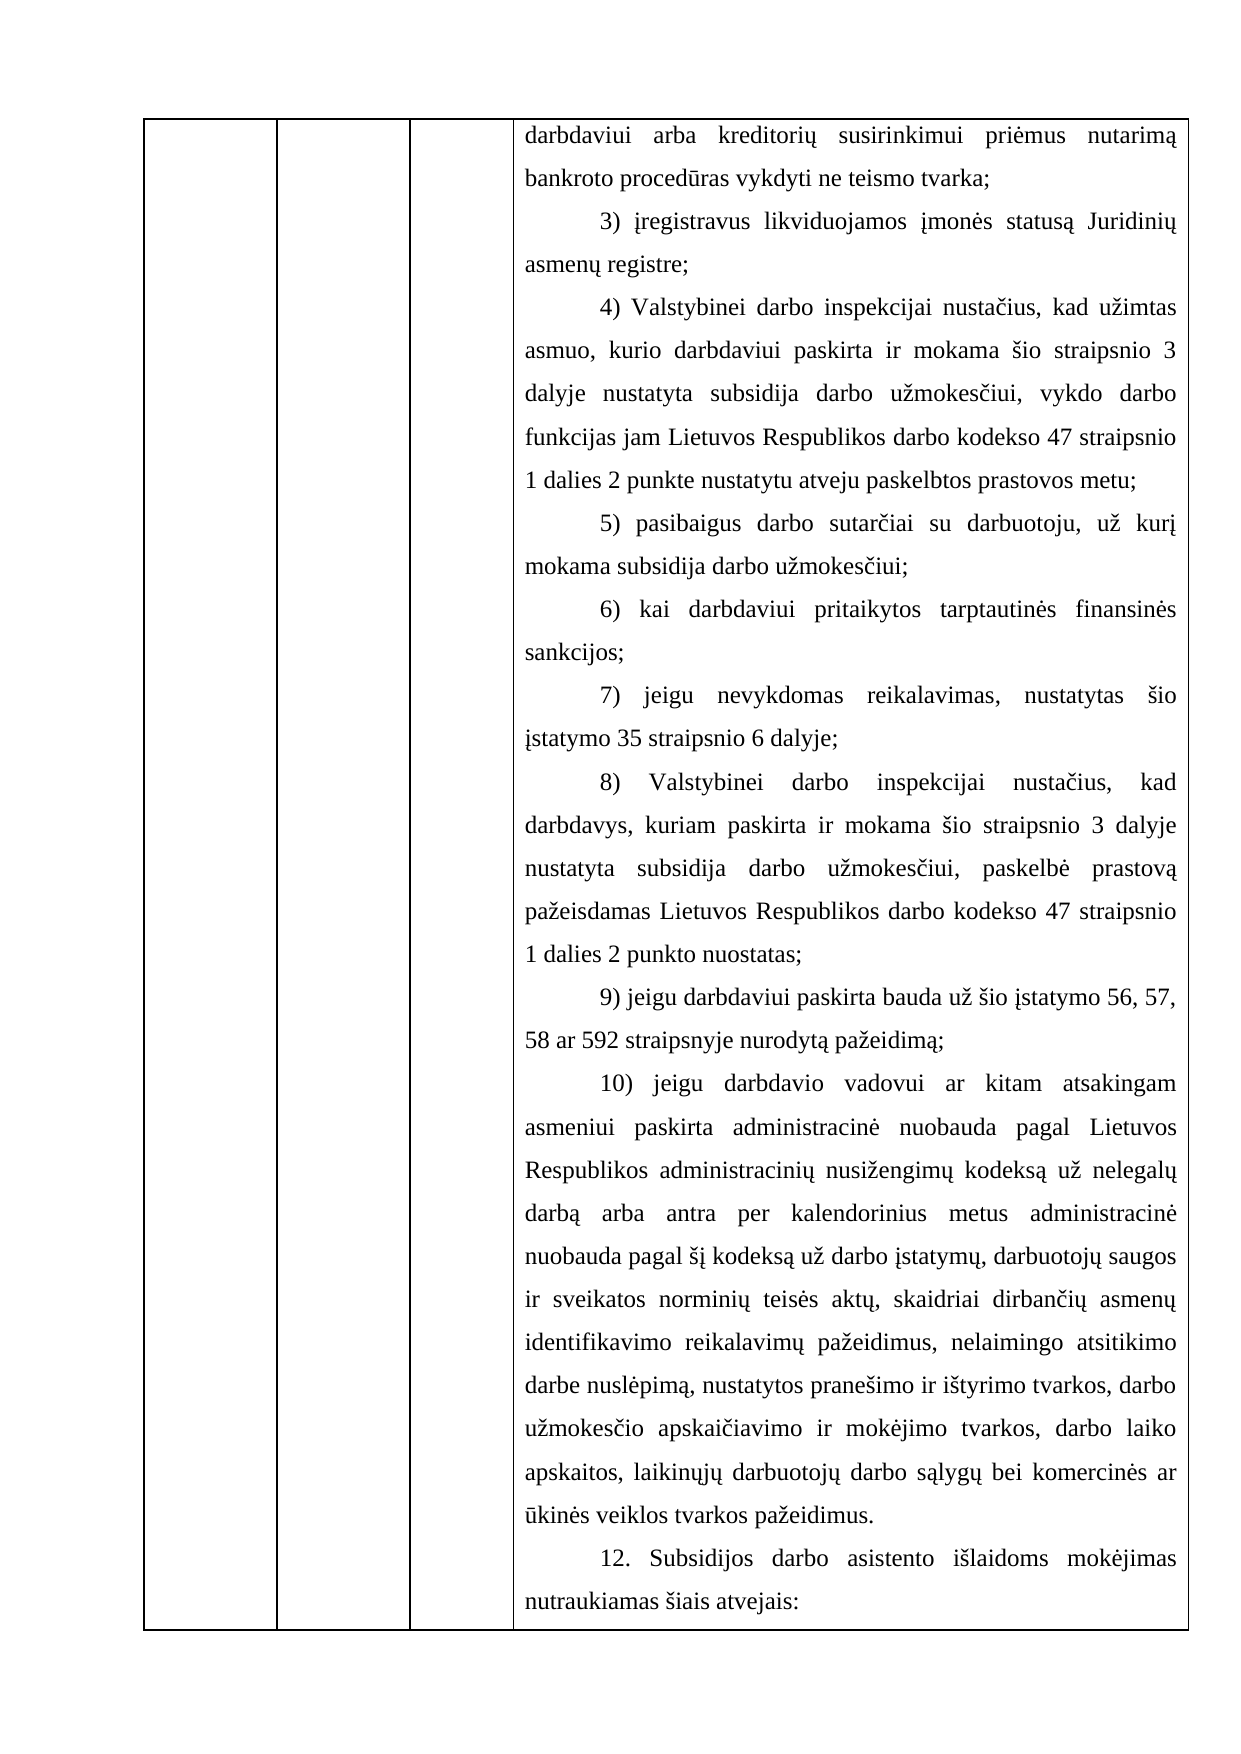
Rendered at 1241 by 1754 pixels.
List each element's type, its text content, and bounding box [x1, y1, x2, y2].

table_cell [411, 120, 513, 1629]
table_cell [145, 120, 276, 1629]
table_cell [278, 120, 409, 1629]
table_cell darbdaviui arba kreditorių susirinkimui priėmus nutarimą bankroto procedūras vykdyti ne teismo tvarka; 3) įregistravus likviduojamos įmonės statusą Juridinių asmenų registre; 4) Valstybinei darbo inspekcijai nustačius, kad užimtas asmuo, kurio darbdaviui paskirta ir mokama šio straipsnio 3 dalyje nustatyta subsidija darbo užmokesčiui, vykdo darbo funkcijas jam Lietuvos Respublikos darbo kodekso 47 straipsnio 1 dalies 2 punkte nustatytu atveju paskelbtos prastovos metu; 5) pasibaigus darbo sutarčiai su darbuotoju, už kurį mokama subsidija darbo užmokesčiui; 6) kai darbdaviui pritaikytos tarptautinės finansinės sankcijos; 7) jeigu nevykdomas reikalavimas, nustatytas šio įstatymo 35 straipsnio 6 dalyje; 8) Valstybinei darbo inspekcijai nustačius, kad darbdavys, kuriam paskirta ir mokama šio straipsnio 3 dalyje nustatyta subsidija darbo užmokesčiui, paskelbė prastovą pažeisdamas Lietuvos Respublikos darbo kodekso 47 straipsnio 1 dalies 2 punkto nuostatas; 9) jeigu darbdaviui paskirta bauda už šio įstatymo 56, 57, 58 ar 592 straipsnyje nurodytą pažeidimą; 10) jeigu darbdavio vadovui ar kitam atsakingam asmeniui paskirta administracinė nuobauda pagal Lietuvos Respublikos administracinių nusižengimų kodeksą už nelegalų darbą arba antra per kalendorinius metus administracinė nuobauda pagal šį kodeksą už darbo įstatymų, darbuotojų saugos ir sveikatos norminių teisės aktų, skaidriai dirbančių asmenų identifikavimo reikalavimų pažeidimus, nelaimingo atsitikimo darbe nuslėpimą, nustatytos pranešimo ir ištyrimo tvarkos, darbo užmokesčio apskaičiavimo ir mokėjimo tvarkos, darbo laiko apskaitos, laikinųjų darbuotojų darbo sąlygų bei komercinės ar ūkinės veiklos tvarkos pažeidimus. 12. Subsidijos darbo asistento išlaidoms mokėjimas nutraukiamas šiais atvejais: [514, 120, 1188, 1629]
